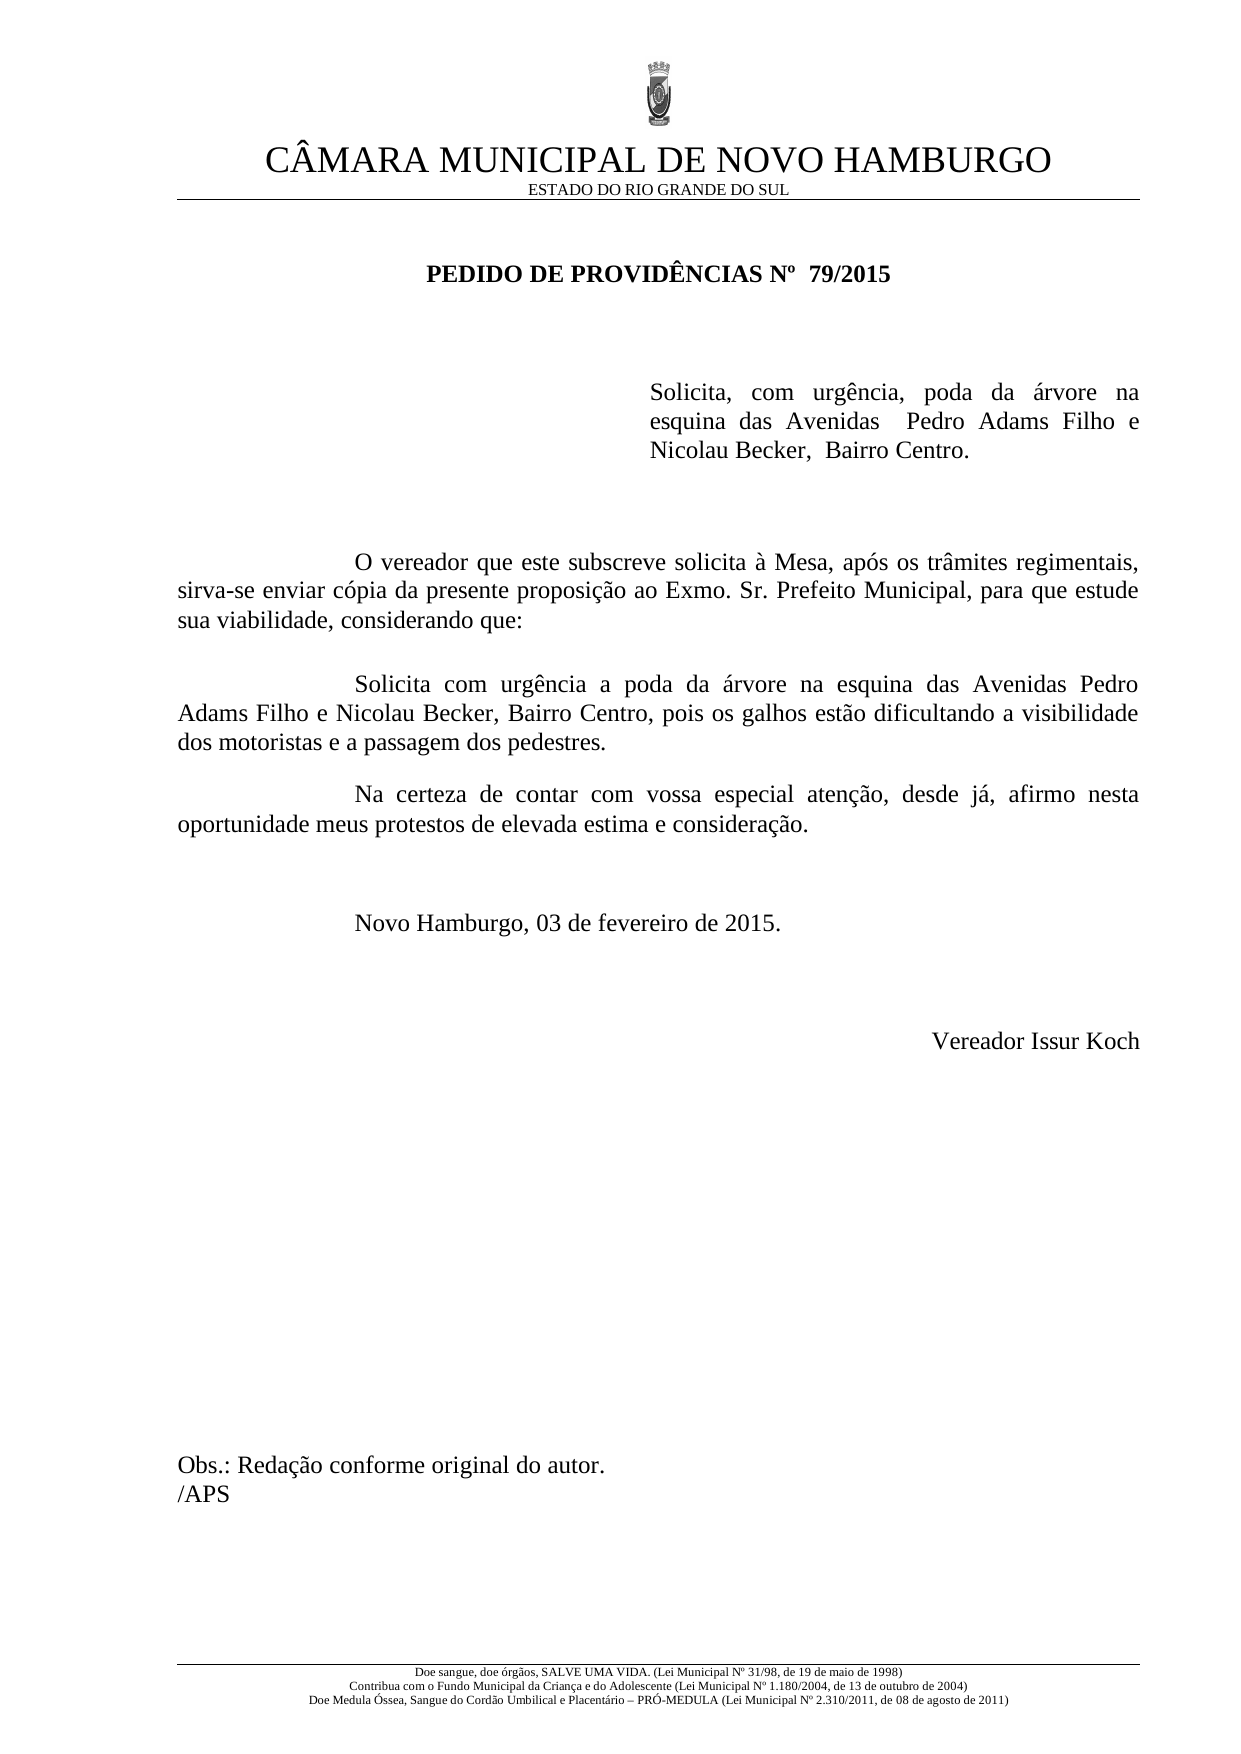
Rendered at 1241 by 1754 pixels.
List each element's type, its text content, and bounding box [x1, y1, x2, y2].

text Obs.: Redação conforme original do autor. [177, 1449, 1140, 1479]
text Vereador Issur Koch [177, 1026, 1140, 1054]
text Novo Hamburgo, 03 de fevereiro de 2015. [177, 908, 1140, 937]
text PEDIDO DE PROVIDÊNCIAS Nº 79/2015 [177, 259, 1140, 288]
text Solicita, com urgência, poda da árvore na esquina das Avenidas Pedro Adams Filho e Nicolau Becker, Bairro Centro. [649, 376, 1140, 464]
text /APS [177, 1479, 1140, 1508]
text O vereador que este subscreve solicita à Mesa, após os trâmites regimentais, sirva-se enviar cópia da presente proposição ao Exmo. Sr. Prefeito Municipal, para que estude sua viabilidade, considerando que: [177, 546, 1140, 633]
text Solicita com urgência a poda da árvore na esquina das Avenidas Pedro Adams Filho e Nicolau Becker, Bairro Centro, pois os galhos estão dificultando a visibilidade dos motoristas e a passagem dos pedestres. [177, 668, 1140, 756]
text Na certeza de contar com vossa especial atenção, desde já, afirmo nesta oportunidade meus protestos de elevada estima e consideração. [177, 779, 1140, 837]
